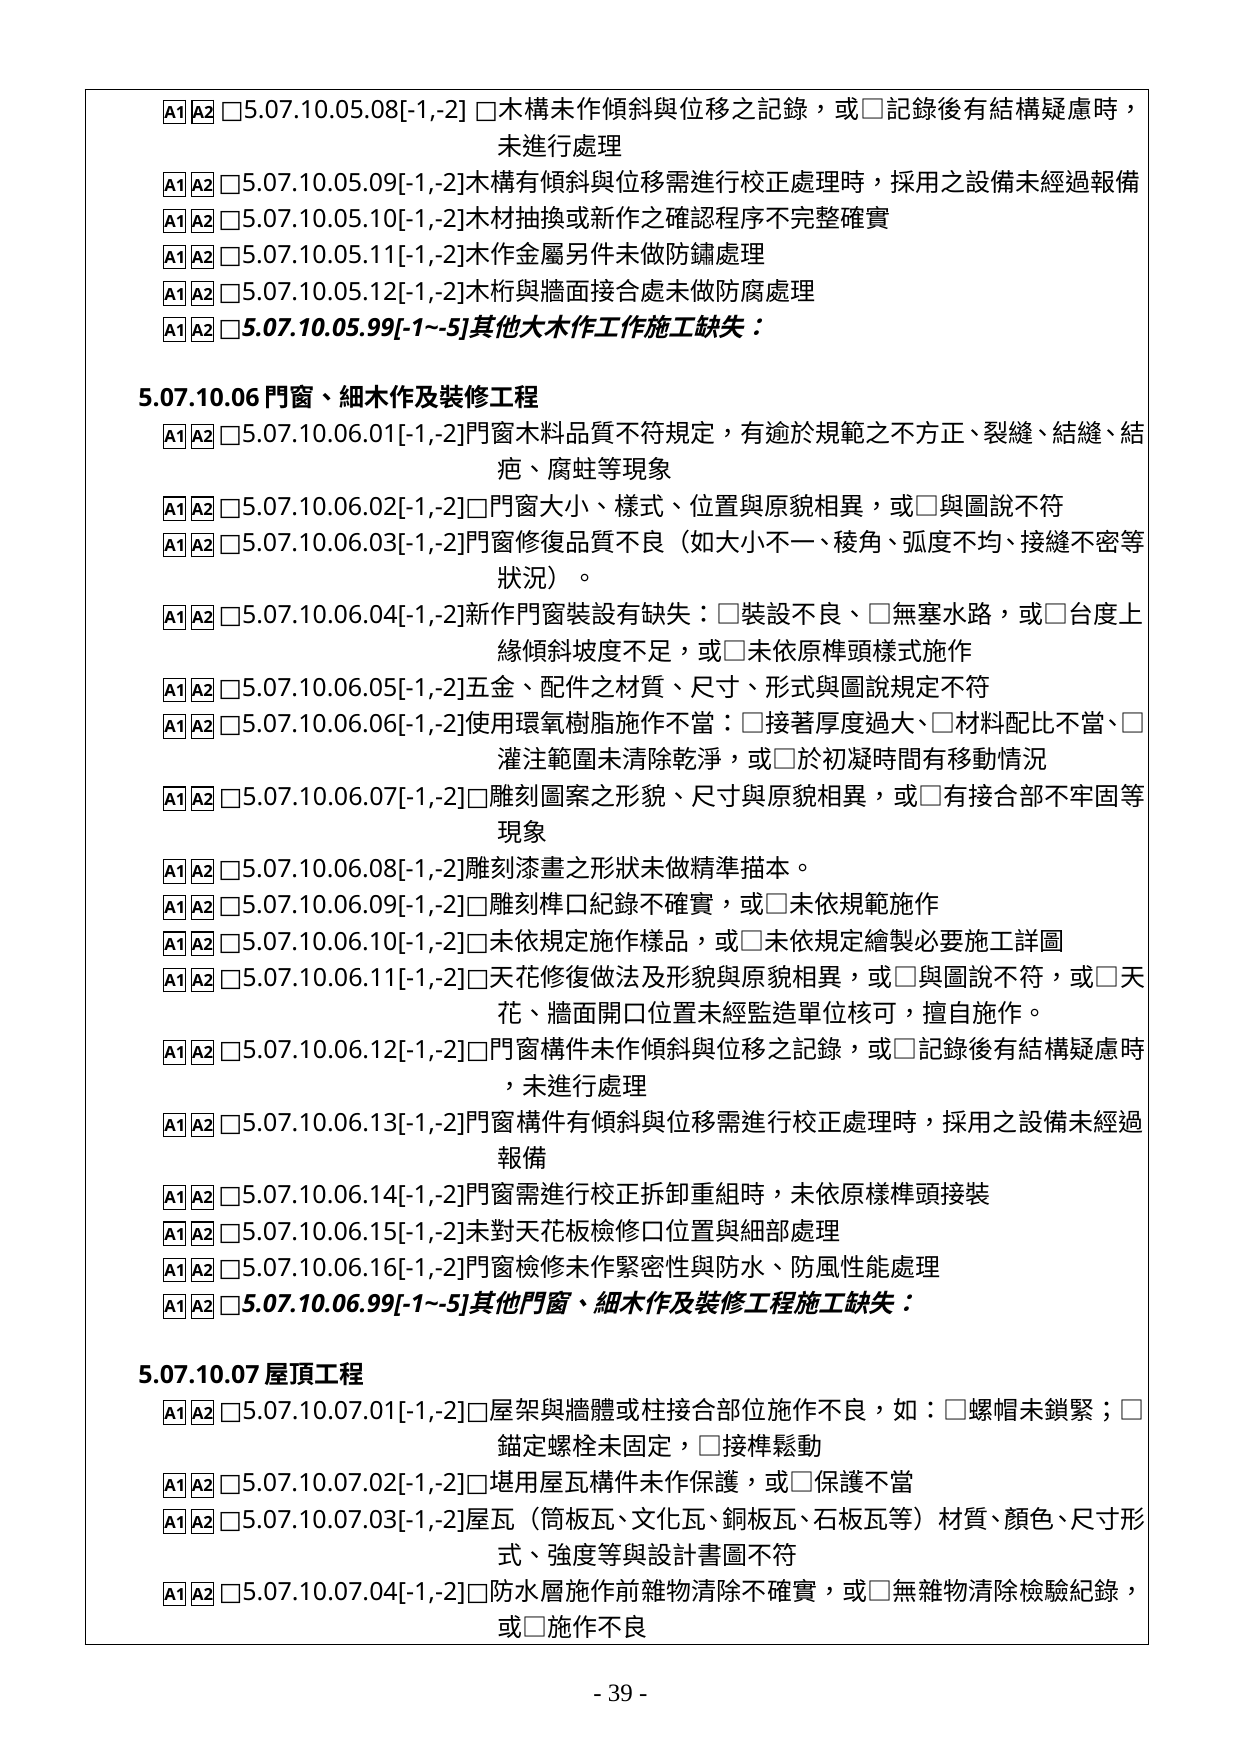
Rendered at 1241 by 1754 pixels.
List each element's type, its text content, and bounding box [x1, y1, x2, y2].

table_cell A1 A2 □5.07.10.05.08[-1,-2] □木構未作傾斜與位移之記錄，或□記錄後有結構疑慮時，未進行處理 A1 A2 □5.07.10.05.09[-1,-2]木構有傾斜與位移需進行校正處理時，採用之設備未經過報備 A1 A2 □5.07.10.05.10[-1,-2]木材抽換或新作之確認程序不完整確實 A1 A2 □5.07.10.05.11[-1,-2]木作金屬另件未做防鏽處理 A1 A2 □5.07.10.05.12[-1,-2]木桁與牆面接合處未做防腐處理 A1 A2 □5.07.10.05.99[-1~-5]其他大木作工作施工缺失： 5.07.10.06門窗、細木作及裝修工程 A1 A2 □5.07.10.06.01[-1,-2]門窗木料品質不符規定，有逾於規範之不方正、裂縫、結縫、結疤、腐蛀等現象 A1 A2 □5.07.10.06.02[-1,-2]□門窗大小、樣式、位置與原貌相異，或□與圖說不符 A1 A2 □5.07.10.06.03[-1,-2]門窗修復品質不良（如大小不一、稜角、弧度不均、接縫不密等狀況）。 A1 A2 □5.07.10.06.04[-1,-2]新作門窗裝設有缺失：□裝設不良、□無塞水路，或□台度上緣傾斜坡度不足，或□未依原榫頭樣式施作 A1 A2 □5.07.10.06.05[-1,-2]五金、配件之材質、尺寸、形式與圖說規定不符 A1 A2 □5.07.10.06.06[-1,-2]使用環氧樹脂施作不當：□接著厚度過大、□材料配比不當、□灌注範圍未清除乾淨，或□於初凝時間有移動情況 A1 A2 □5.07.10.06.07[-1,-2]□雕刻圖案之形貌、尺寸與原貌相異，或□有接合部不牢固等現象 A1 A2 □5.07.10.06.08[-1,-2]雕刻漆畫之形狀未做精準描本。 A1 A2 □5.07.10.06.09[-1,-2]□雕刻榫口紀錄不確實，或□未依規範施作 A1 A2 □5.07.10.06.10[-1,-2]□未依規定施作樣品，或□未依規定繪製必要施工詳圖 A1 A2 □5.07.10.06.11[-1,-2]□天花修復做法及形貌與原貌相異，或□與圖說不符，或□天花、牆面開口位置未經監造單位核可，擅自施作。 A1 A2 □5.07.10.06.12[-1,-2]□門窗構件未作傾斜與位移之記錄，或□記錄後有結構疑慮時，未進行處理 A1 A2 □5.07.10.06.13[-1,-2]門窗構件有傾斜與位移需進行校正處理時，採用之設備未經過報備 A1 A2 □5.07.10.06.14[-1,-2]門窗需進行校正拆卸重組時，未依原樣榫頭接裝 A1 A2 □5.07.10.06.15[-1,-2]未對天花板檢修口位置與細部處理 A1 A2 □5.07.10.06.16[-1,-2]門窗檢修未作緊密性與防水、防風性能處理 A1 A2 □5.07.10.06.99[-1~-5]其他門窗、細木作及裝修工程施工缺失： 5.07.10.07屋頂工程 A1 A2 □5.07.10.07.01[-1,-2]□屋架與牆體或柱接合部位施作不良，如：□螺帽未鎖緊；□錨定螺栓未固定，□接榫鬆動 A1 A2 □5.07.10.07.02[-1,-2]□堪用屋瓦構件未作保護，或□保護不當 A1 A2 □5.07.10.07.03[-1,-2]屋瓦（筒板瓦、文化瓦、銅板瓦、石板瓦等）材質、顏色、尺寸形式、強度等與設計書圖不符 A1 A2 □5.07.10.07.04[-1,-2]□防水層施作前雜物清除不確實，或□無雜物清除檢驗紀錄，或□施作不良 [86, 90, 1148, 1644]
